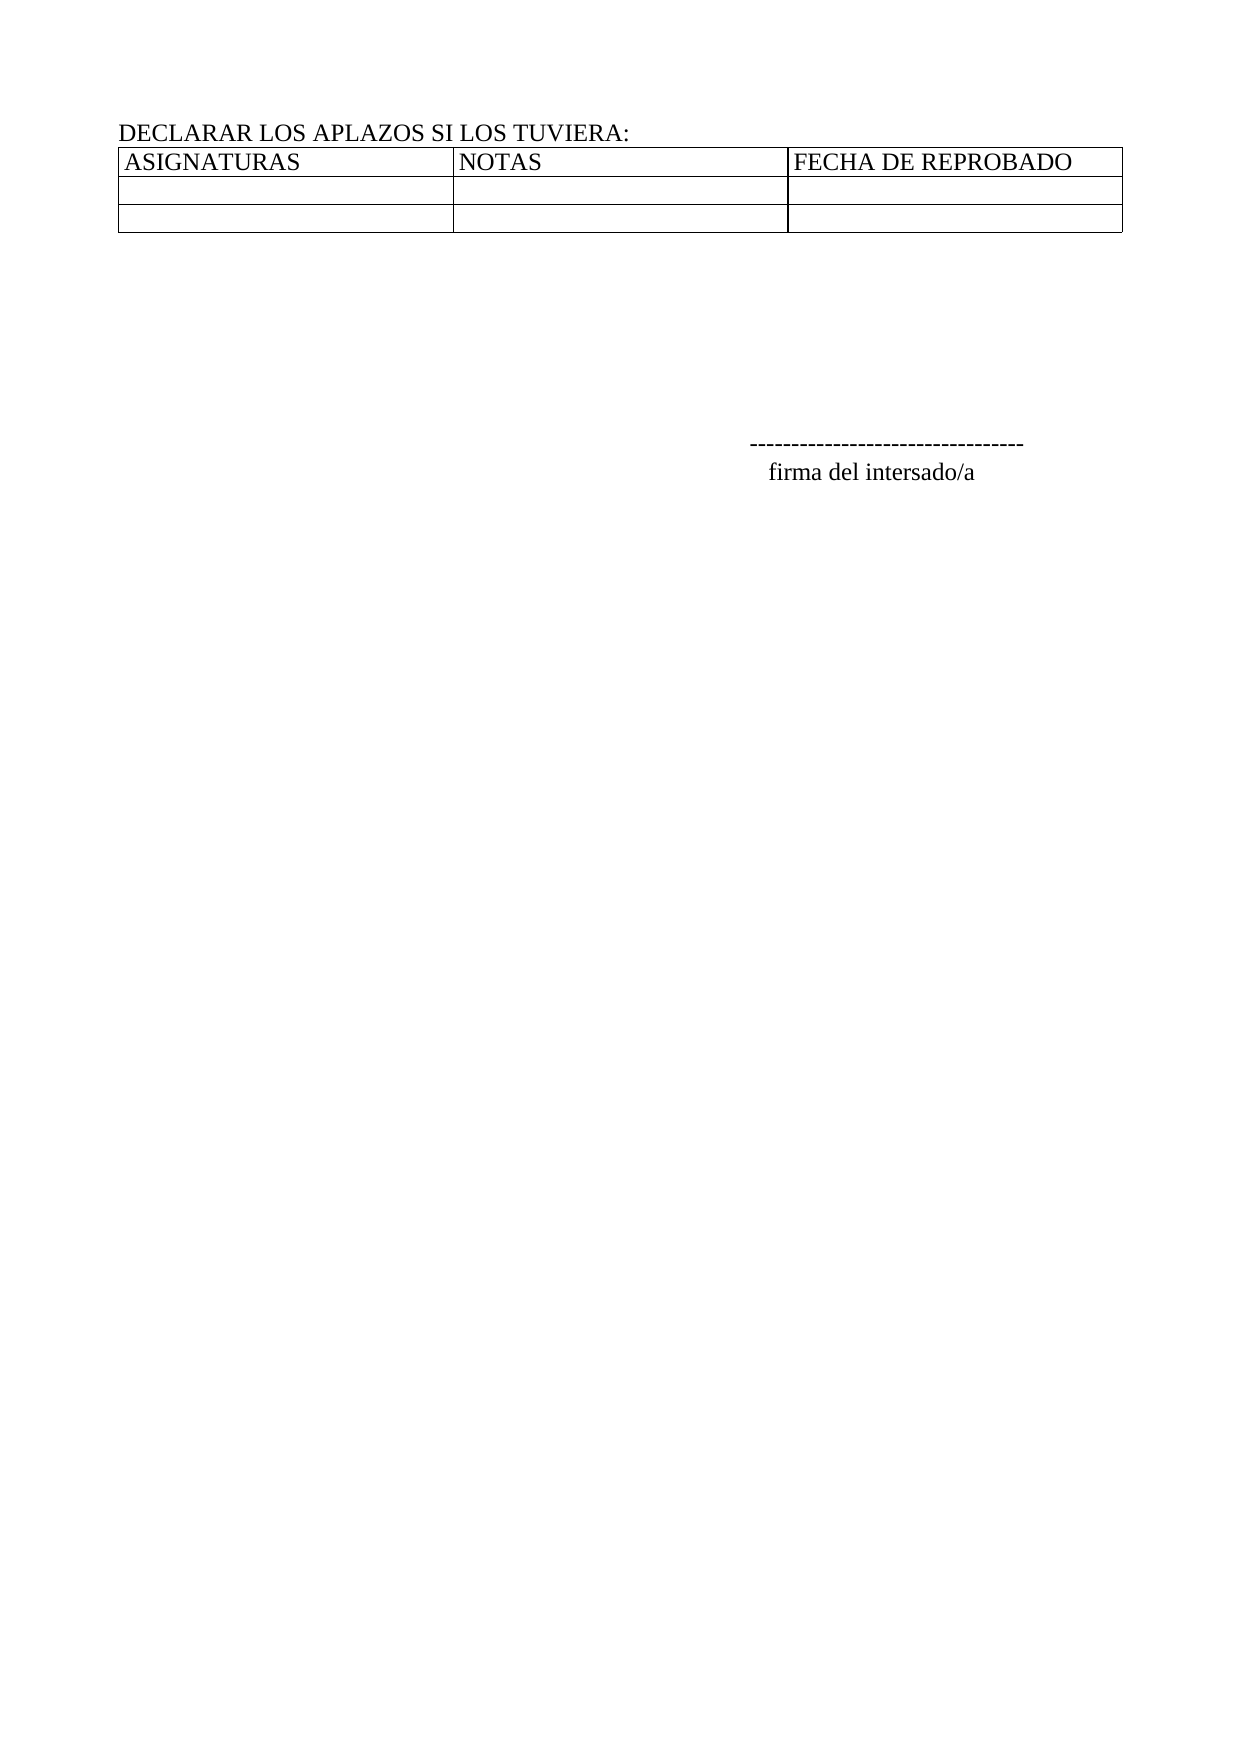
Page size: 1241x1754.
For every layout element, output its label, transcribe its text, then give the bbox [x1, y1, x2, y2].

table_cell [789, 205, 1122, 232]
table_cell [119, 205, 453, 232]
text firma del intersado/a [118, 457, 1122, 486]
text --------------------------------- [118, 428, 1122, 457]
table_cell [454, 177, 787, 204]
table_cell [454, 205, 787, 232]
table_cell [119, 177, 453, 204]
table_header FECHA DE REPROBADO [789, 148, 1122, 176]
table_header NOTAS [454, 148, 787, 176]
text DECLARAR LOS APLAZOS SI LOS TUVIERA: [118, 118, 1122, 147]
table_cell [789, 177, 1122, 204]
table_header ASIGNATURAS [119, 148, 453, 176]
